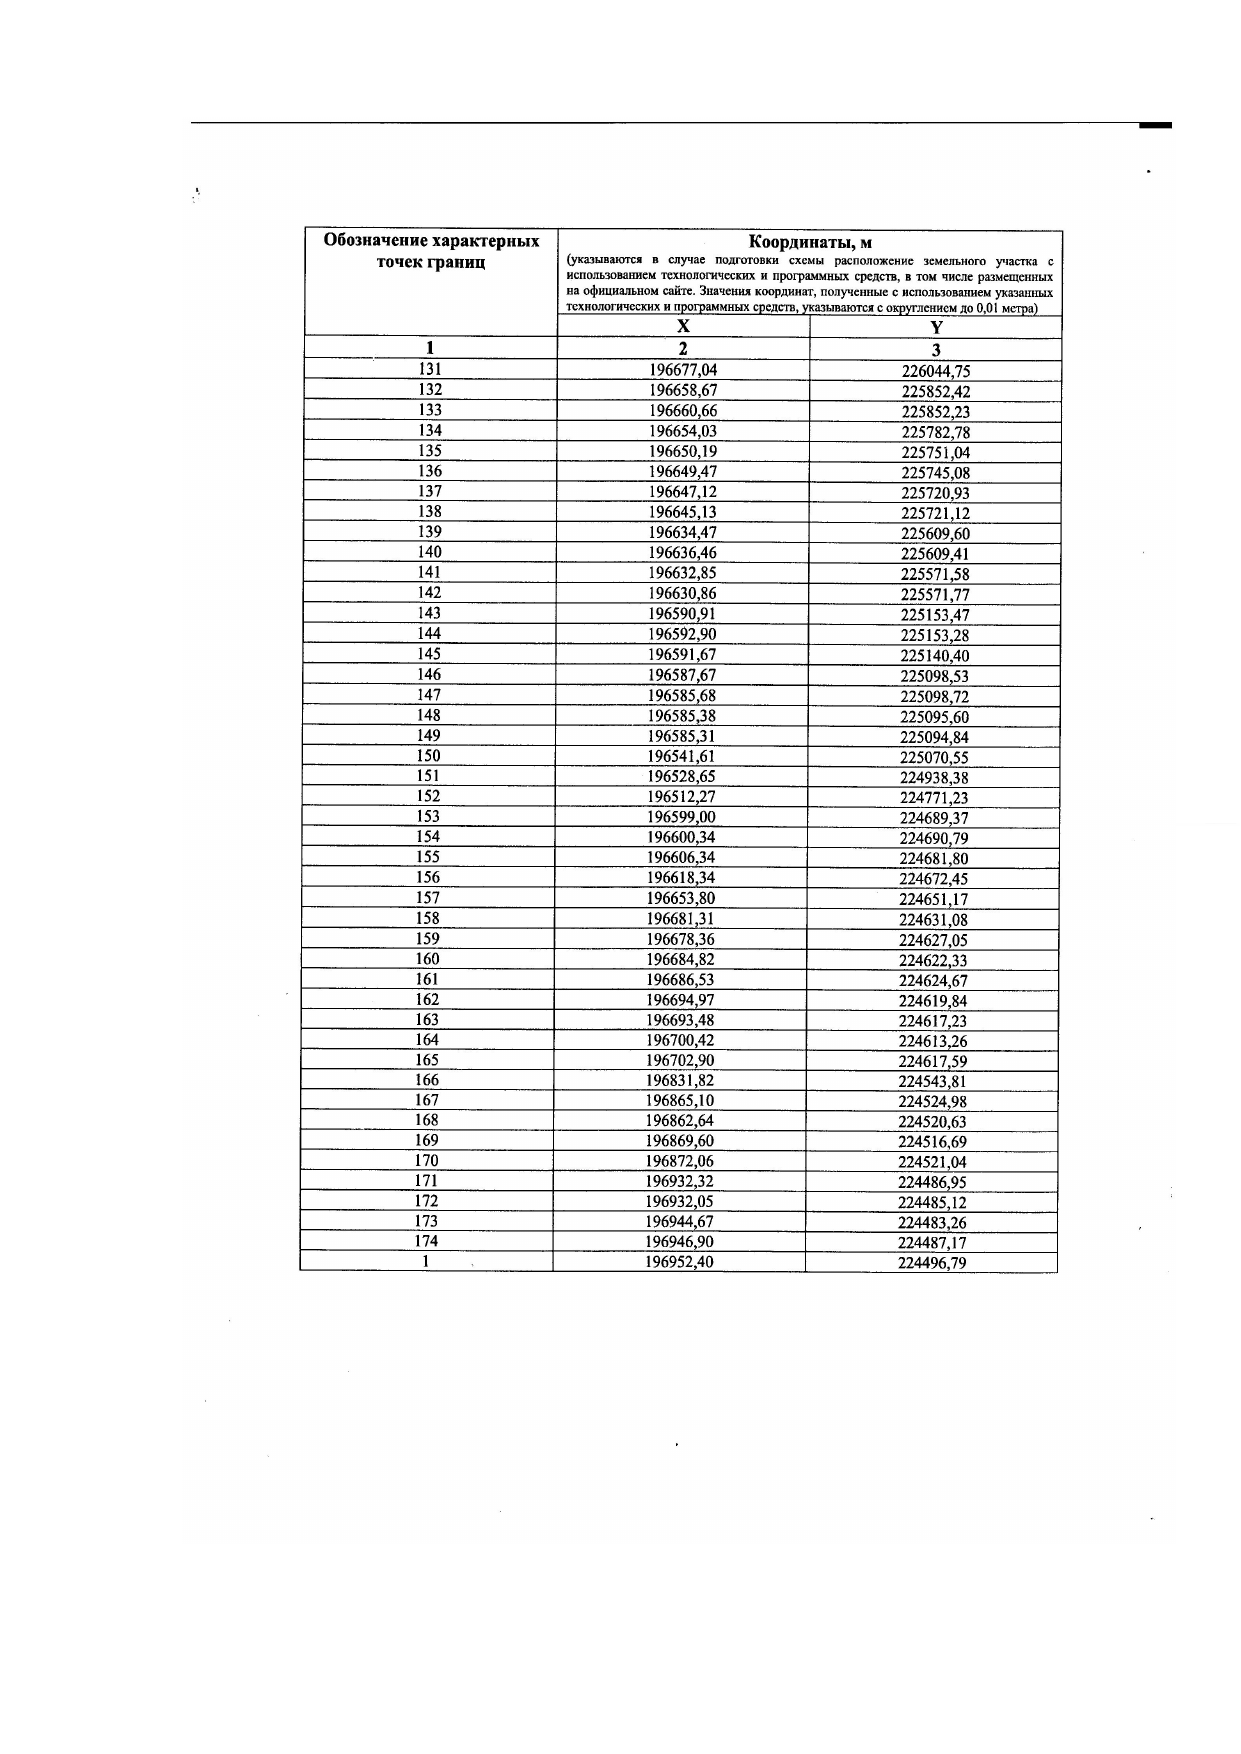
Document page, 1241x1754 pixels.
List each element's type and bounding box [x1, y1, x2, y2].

picture [182, 117, 1240, 1544]
